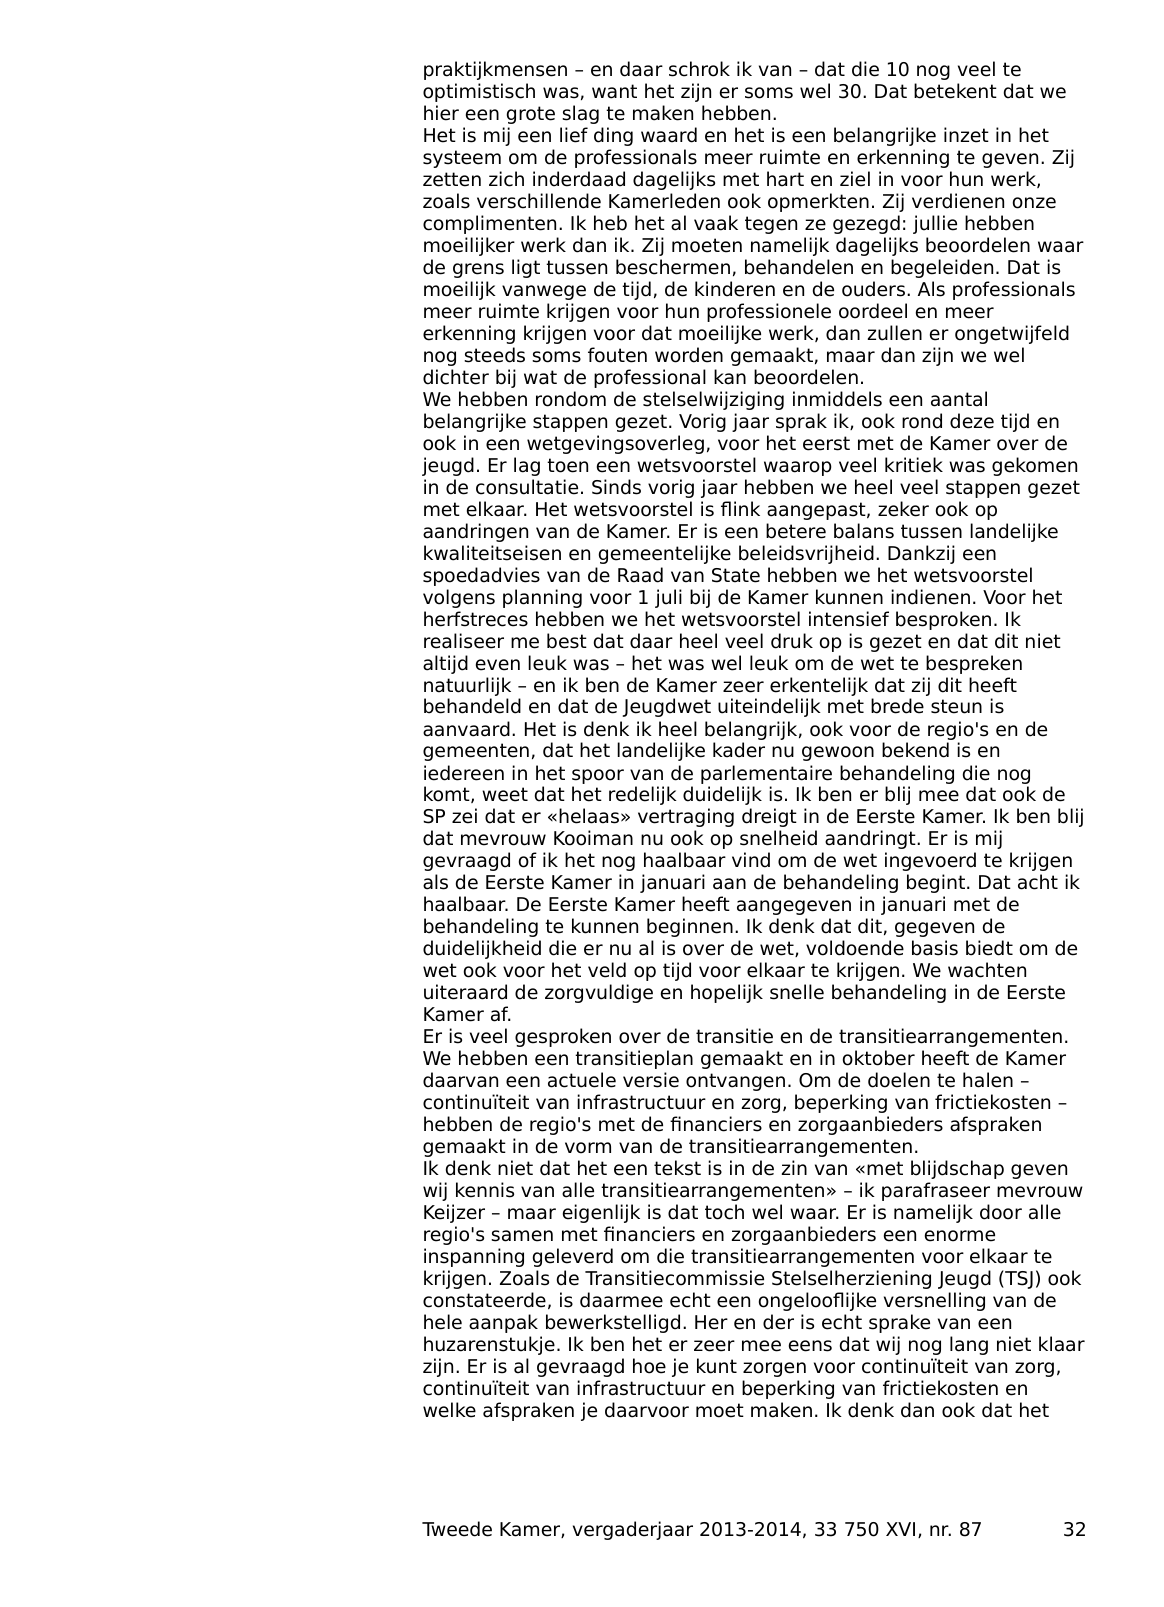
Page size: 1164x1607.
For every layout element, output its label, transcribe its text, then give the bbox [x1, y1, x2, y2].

text Ik denk niet dat het een tekst is in de zin van «met blijdschap geven wij kennis van alle transitiearrangementen» – ik parafraseer mevrouw Keijzer – maar eigenlijk is dat toch wel waar. Er is namelijk door alle regio's samen met financiers en zorgaanbieders een enorme inspanning geleverd om die transitiearrangementen voor elkaar te krijgen. Zoals de Transitiecommissie Stelselherziening Jeugd (TSJ) ook constateerde, is daarmee echt een ongelooflijke versnelling van de hele aanpak bewerkstelligd. Her en der is echt sprake van een huzarenstukje. Ik ben het er zeer mee eens dat wij nog lang niet klaar zijn. Er is al gevraagd hoe je kunt zorgen voor continuïteit van zorg, continuïteit van infrastructuur en beperking van frictiekosten en welke afspraken je daarvoor moet maken. Ik denk dan ook dat het [422, 1158, 1087, 1422]
text praktijkmensen – en daar schrok ik van – dat die 10 nog veel te optimistisch was, want het zijn er soms wel 30. Dat betekent dat we hier een grote slag te maken hebben. [422, 59, 1087, 125]
text We hebben rondom de stelselwijziging inmiddels een aantal belangrijke stappen gezet. Vorig jaar sprak ik, ook rond deze tijd en ook in een wetgevingsoverleg, voor het eerst met de Kamer over de jeugd. Er lag toen een wetsvoorstel waarop veel kritiek was gekomen in de consultatie. Sinds vorig jaar hebben we heel veel stappen gezet met elkaar. Het wetsvoorstel is flink aangepast, zeker ook op aandringen van de Kamer. Er is een betere balans tussen landelijke kwaliteitseisen en gemeentelijke beleidsvrijheid. Dankzij een spoedadvies van de Raad van State hebben we het wetsvoorstel volgens planning voor 1 juli bij de Kamer kunnen indienen. Voor het herfstreces hebben we het wetsvoorstel intensief besproken. Ik realiseer me best dat daar heel veel druk op is gezet en dat dit niet altijd even leuk was – het was wel leuk om de wet te bespreken natuurlijk – en ik ben de Kamer zeer erkentelijk dat zij dit heeft behandeld en dat de Jeugdwet uiteindelijk met brede steun is aanvaard. Het is denk ik heel belangrijk, ook voor de regio's en de gemeenten, dat het landelijke kader nu gewoon bekend is en iedereen in het spoor van de parlementaire behandeling die nog komt, weet dat het redelijk duidelijk is. Ik ben er blij mee dat ook de SP zei dat er «helaas» vertraging dreigt in de Eerste Kamer. Ik ben blij dat mevrouw Kooiman nu ook op snelheid aandringt. Er is mij gevraagd of ik het nog haalbaar vind om de wet ingevoerd te krijgen als de Eerste Kamer in januari aan de behandeling begint. Dat acht ik haalbaar. De Eerste Kamer heeft aangegeven in januari met de behandeling te kunnen beginnen. Ik denk dat dit, gegeven de duidelijkheid die er nu al is over de wet, voldoende basis biedt om de wet ook voor het veld op tijd voor elkaar te krijgen. We wachten uiteraard de zorgvuldige en hopelijk snelle behandeling in de Eerste Kamer af. [422, 389, 1087, 1026]
text Het is mij een lief ding waard en het is een belangrijke inzet in het systeem om de professionals meer ruimte en erkenning te geven. Zij zetten zich inderdaad dagelijks met hart en ziel in voor hun werk, zoals verschillende Kamerleden ook opmerkten. Zij verdienen onze complimenten. Ik heb het al vaak tegen ze gezegd: jullie hebben moeilijker werk dan ik. Zij moeten namelijk dagelijks beoordelen waar de grens ligt tussen beschermen, behandelen en begeleiden. Dat is moeilijk vanwege de tijd, de kinderen en de ouders. Als professionals meer ruimte krijgen voor hun professionele oordeel en meer erkenning krijgen voor dat moeilijke werk, dan zullen er ongetwijfeld nog steeds soms fouten worden gemaakt, maar dan zijn we wel dichter bij wat de professional kan beoordelen. [422, 125, 1087, 389]
text Er is veel gesproken over de transitie en de transitiearrangementen. We hebben een transitieplan gemaakt en in oktober heeft de Kamer daarvan een actuele versie ontvangen. Om de doelen te halen – continuïteit van infrastructuur en zorg, beperking van frictiekosten – hebben de regio's met de financiers en zorgaanbieders afspraken gemaakt in de vorm van de transitiearrangementen. [422, 1026, 1087, 1158]
